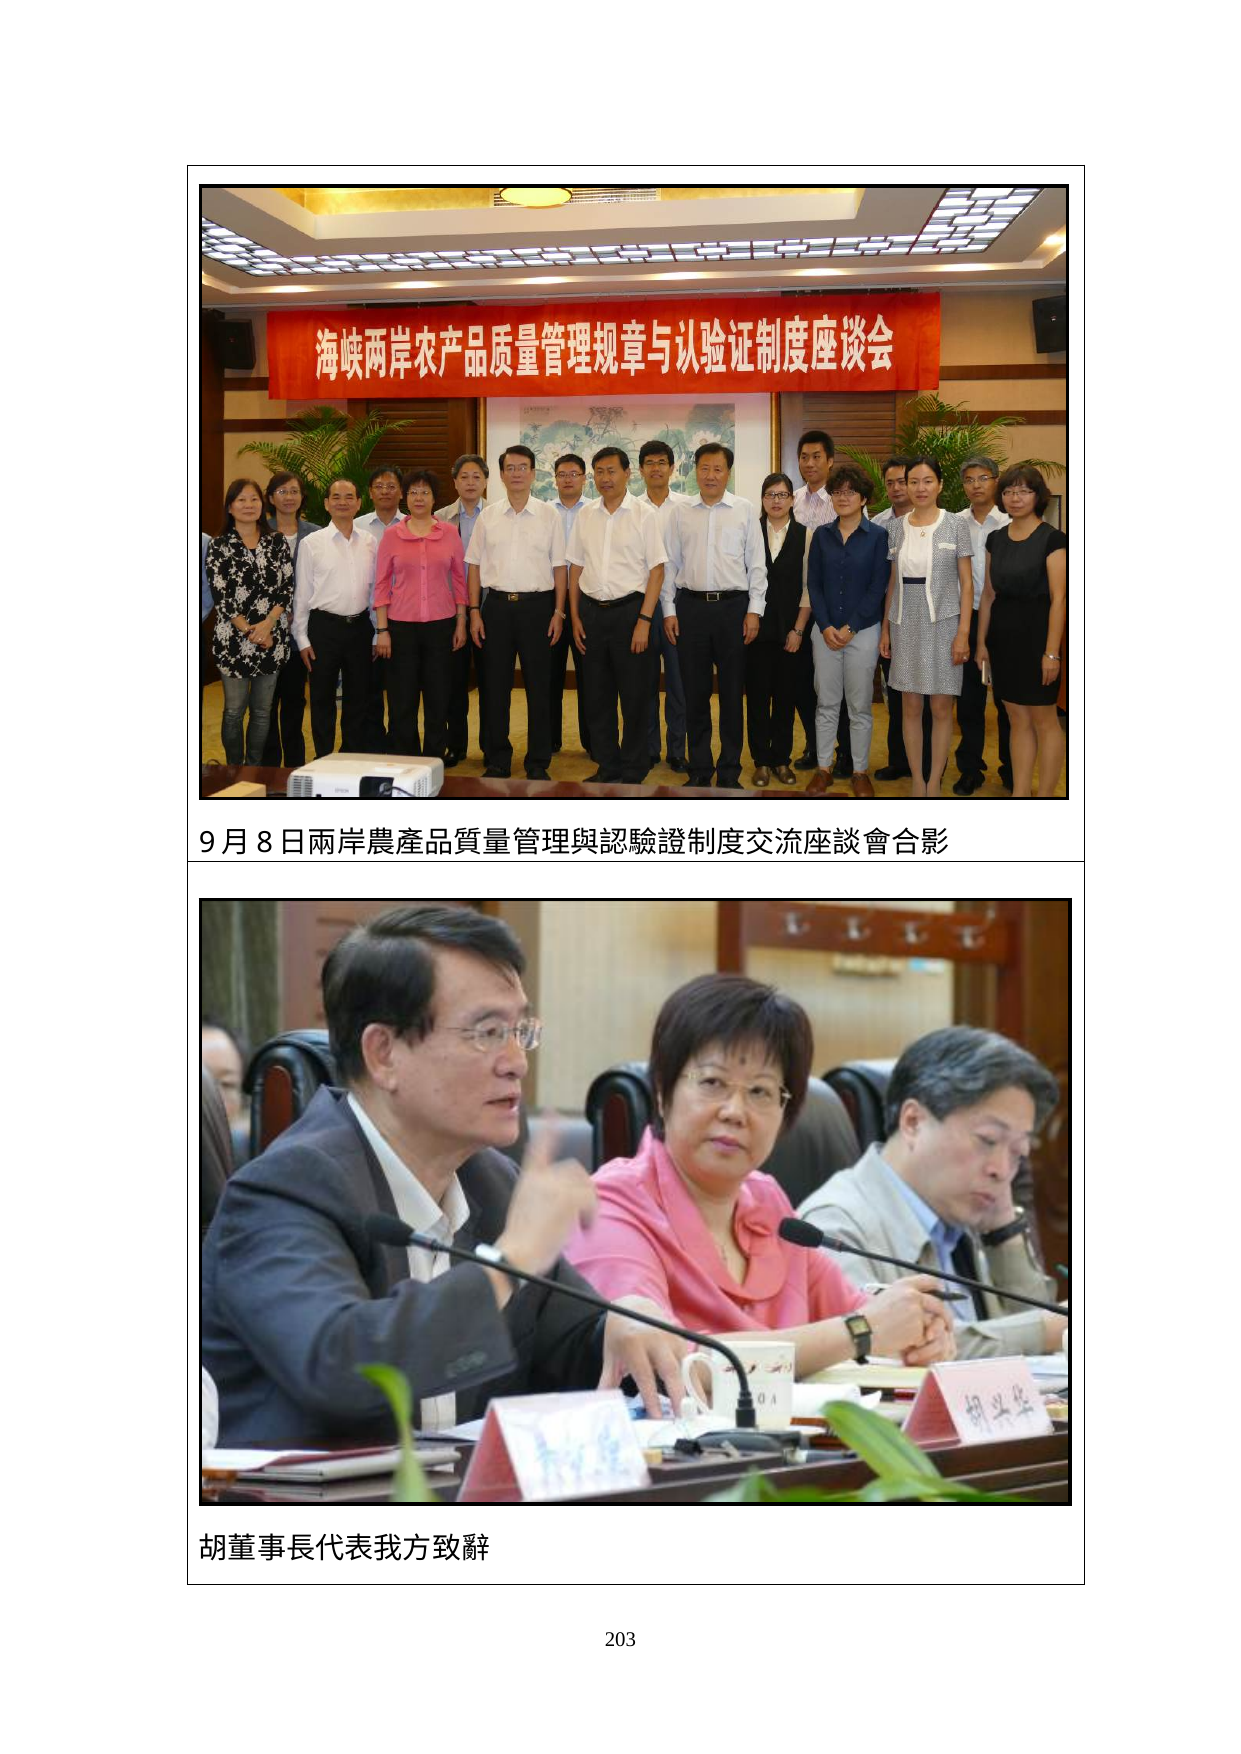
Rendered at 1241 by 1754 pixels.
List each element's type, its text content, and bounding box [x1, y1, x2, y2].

picture [202, 188, 1066, 797]
picture [202, 901, 1068, 1502]
table_cell 9月8日兩岸農產品質量管理與認驗證制度交流座談會合影 [188, 166, 1084, 861]
table_cell 胡董事長代表我方致辭 [188, 862, 1084, 1583]
